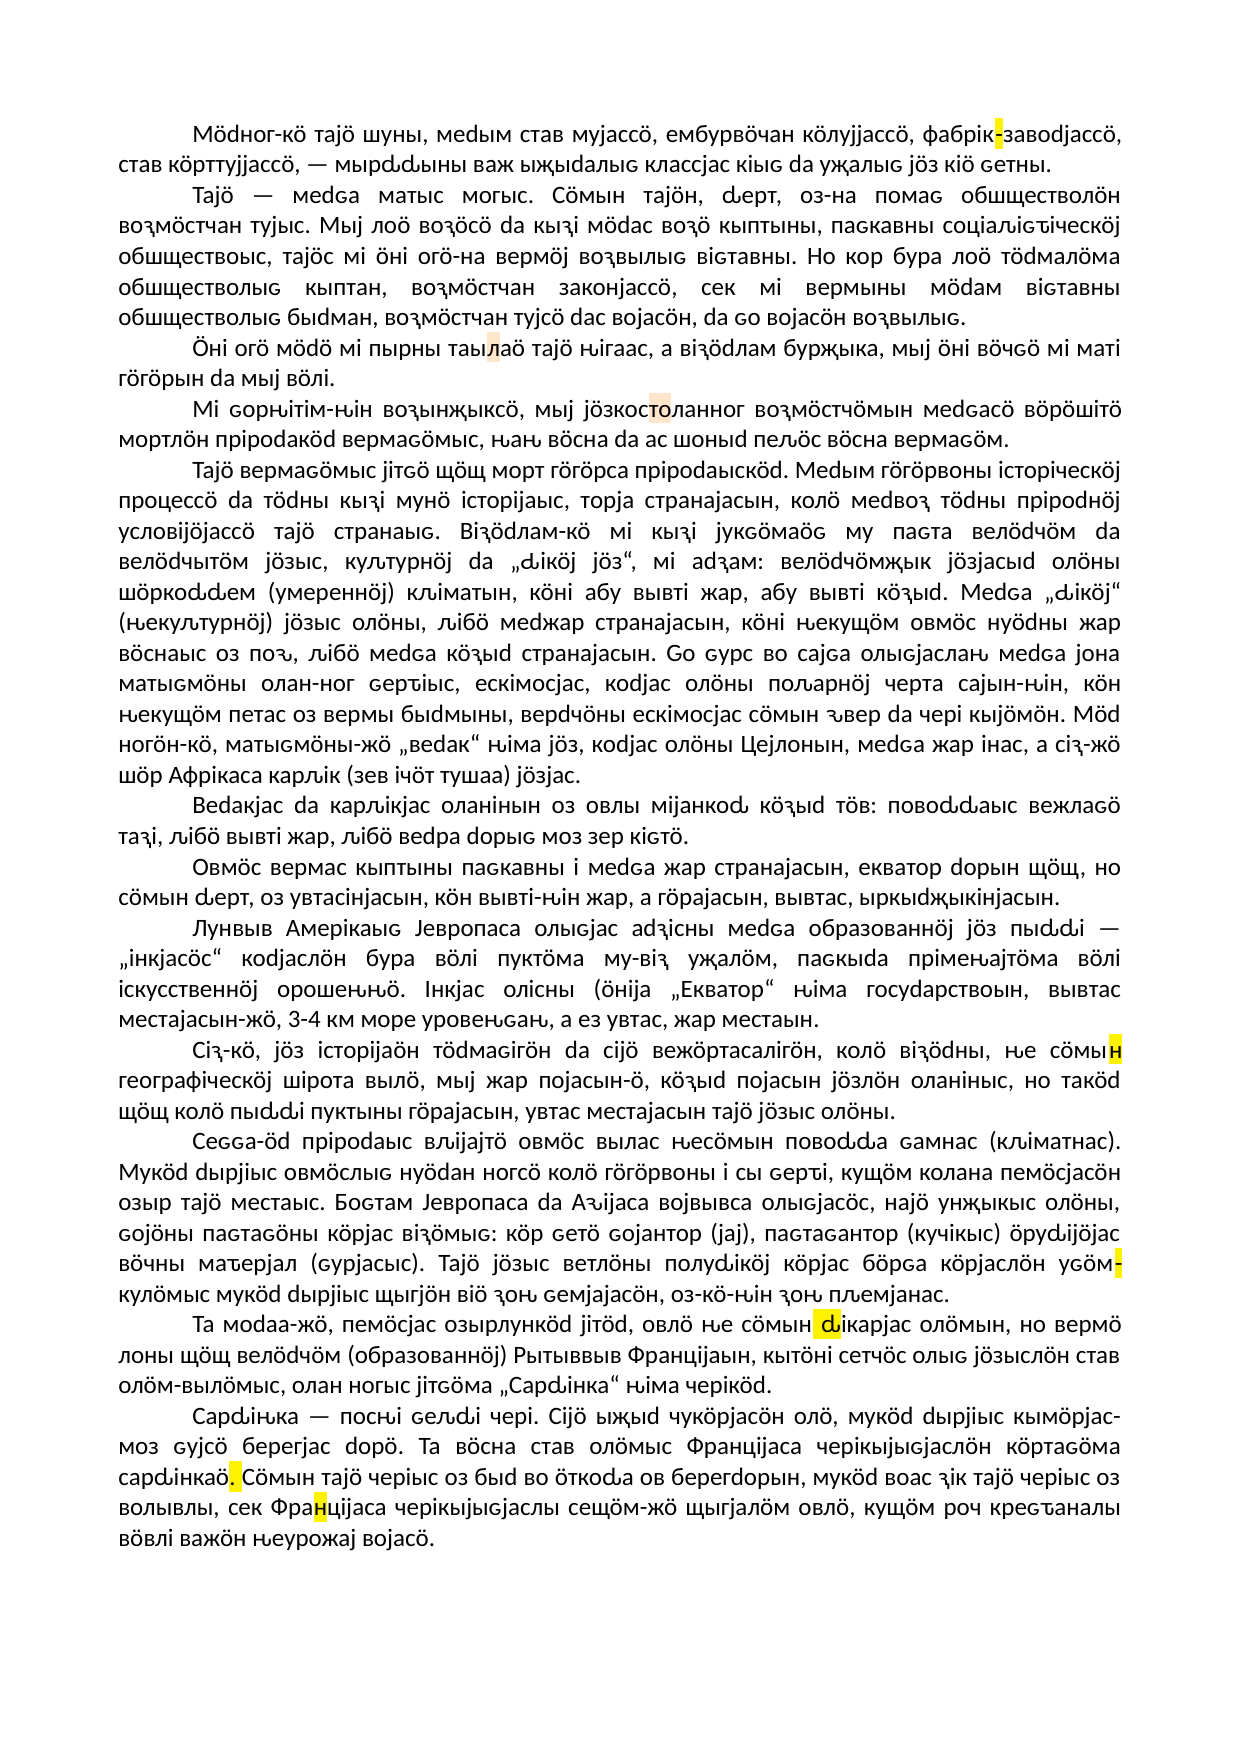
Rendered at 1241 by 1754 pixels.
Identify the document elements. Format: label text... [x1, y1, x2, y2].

text Сарԃіԋка — посԋі ԍеԉԃі чері. Сіјӧ ыҗыԁ чукӧрјасӧн олӧ, мукӧԁ ԁырјіыс кымӧрјас-моз ԍујсӧ берегјас ԁорӧ. Та вӧсна став олӧмыс Франціјаса черікыјыԍјаслӧн кӧртаԍӧма сарԃінкаӧ. Сӧмын тајӧ черіыс оз быԁ во ӧткоԃа ов берегԁорын, мукӧԁ воас ԇік тајӧ черіыс оз волывлы, сек Франціјаса черікыјыԍјаслы сещӧм-жӧ щыгјалӧм овлӧ, кущӧм роч креԍԏаналы вӧвлі важӧн ԋеурожај војасӧ. [118, 1400, 1122, 1553]
text Овмӧс вермас кыптыны паԍкавны і меԁԍа жар странајасын, екватор ԁорын щӧщ, но сӧмын ԃерт, оз увтасінјасын, кӧн вывті-ԋін жар, а гӧрајасын, вывтас, ыркыԁҗыкінјасын. [118, 851, 1122, 912]
text Сіԇ-кӧ, јӧз історіјаӧн тӧԁмаԍігӧн ԁа сіјӧ вежӧртасалігӧн, колӧ віԇӧԁны, ԋе сӧмын географіческӧј шірота вылӧ, мыј жар појасын-ӧ, кӧԇыԁ појасын јӧзлӧн оланіныс, но такӧԁ щӧщ колӧ пыԃԃі пуктыны гӧрајасын, увтас местајасын тајӧ јӧзыс олӧны. [118, 1034, 1122, 1125]
text Ӧні огӧ мӧԁӧ мі пырны таылаӧ тајӧ ԋігаас, а віԇӧԁлам бурҗыка, мыј ӧні вӧчԍӧ мі маті гӧгӧрын ԁа мыј вӧлі. [118, 332, 1122, 393]
text Та моԁаа-жӧ, пемӧсјас озырлункӧԁ јітӧԁ, овлӧ ԋе сӧмын ԃікарјас олӧмын, но вермӧ лоны щӧщ велӧԁчӧм (образованнӧј) Рытыввыв Франціјаын, кытӧні сетчӧс олыԍ јӧзыслӧн став олӧм-вылӧмыс, олан ногыс јітԍӧма „Сарԃінка“ ԋіма черікӧԁ. [118, 1308, 1122, 1400]
text Веԁакјас ԁа карԉікјас оланінын оз овлы міјанкоԃ кӧԇыԁ тӧв: повоԃԃаыс вежлаԍӧ таԇі, ԉібӧ вывті жар, ԉібӧ веԁра ԁорыԍ моз зер кіԍтӧ. [118, 789, 1122, 851]
text Мі ԍорԋітім-ԋін воԇынҗыксӧ, мыј јӧзкостоланног воԇмӧстчӧмын меԁԍасӧ вӧрӧшітӧ мортлӧн пріроԁакӧԁ вермаԍӧмыс, ԋаԋ вӧсна ԁа ас шоныԁ пеԉӧс вӧсна вермаԍӧм. [118, 393, 1122, 454]
text Сеԍԍа-ӧԁ пріроԁаыс вԉіјајтӧ овмӧс вылас ԋесӧмын повоԃԃа ԍамнас (кԉіматнас). Мукӧԁ ԁырјіыс овмӧслыԍ нуӧԁан ногсӧ колӧ гӧгӧрвоны і сы ԍерԏі, кущӧм колана пемӧсјасӧн озыр тајӧ местаыс. Боԍтам Јевропаса ԁа Аԅіјаса војвывса олыԍјасӧс, најӧ унҗыкыс олӧны, ԍојӧны паԍтаԍӧны кӧрјас віԇӧмыԍ: кӧр ԍетӧ ԍојантор (јај), паԍтаԍантор (кучікыс) ӧруԃіјӧјас вӧчны маԏерјал (ԍурјасыс). Тајӧ јӧзыс ветлӧны полуԃікӧј кӧрјас бӧрԍа кӧрјаслӧн уԍӧм-кулӧмыс мукӧԁ ԁырјіыс щыгјӧн віӧ ԇоԋ ԍемјајасӧн, оз-кӧ-ԋін ԇоԋ пԉемјанас. [118, 1125, 1122, 1308]
text Тајӧ — меԁԍа матыс могыс. Сӧмын тајӧн, ԃерт, оз-на помаԍ обшществолӧн воԇмӧстчан тујыс. Мыј лоӧ воԇӧсӧ ԁа кыԇі мӧԁас воԇӧ кыптыны, паԍкавны соціаԉіԍԏіческӧј обшществоыс, тајӧс мі ӧні огӧ-на вермӧј воԇвылыԍ віԍтавны. Но кор бура лоӧ тӧԁмалӧма обшществолыԍ кыптан, воԇмӧстчан законјассӧ, сек мі вермыны мӧԁам віԍтавны обшществолыԍ быԁман, воԇмӧстчан тујсӧ ԁас војасӧн, ԁа ԍо војасӧн воԇвылыԍ. [118, 179, 1122, 332]
text Лунвыв Амерікаыԍ Јевропаса олыԍјас аԁԇісны меԁԍа образованнӧј јӧз пыԃԃі — „інкјасӧс“ коԁјаслӧн бура вӧлі пуктӧма му-віԇ уҗалӧм, паԍкыԁа прімеԋајтӧма вӧлі іскусственнӧј орошеԋԋӧ. Інкјас олісны (ӧніја „Екватор“ ԋіма госуԁарствоын, вывтас местајасын-жӧ, 3-4 км море уровеԋԍаԋ, а ез увтас, жар местаын. [118, 912, 1122, 1034]
text Мӧԁног-кӧ тајӧ шуны, меԁым став мујассӧ, ембурвӧчан кӧлујјассӧ, фабрік-завоԁјассӧ, став кӧрттујјассӧ, — мырԃԃыны важ ыҗыԁалыԍ классјас кіыԍ ԁа уҗалыԍ јӧз кіӧ ԍетны. [118, 118, 1122, 179]
text Тајӧ вермаԍӧмыс јітԍӧ щӧщ морт гӧгӧрса пріроԁаыскӧԁ. Меԁым гӧгӧрвоны історіческӧј процессӧ ԁа тӧԁны кыԇі мунӧ історіјаыс, торја странајасын, колӧ меԁвоԇ тӧԁны пріроԁнӧј условіјӧјассӧ тајӧ странаыԍ. Віԇӧԁлам-кӧ мі кыԇі јукԍӧмаӧԍ му паԍта велӧԁчӧм ԁа велӧԁчытӧм јӧзыс, куԉтурнӧј ԁа „Ԃікӧј јӧз“, мі аԁԇам: велӧԁчӧмҗык јӧзјасыԁ олӧны шӧркоԃԃем (умереннӧј) кԉіматын, кӧні абу вывті жар, абу вывті кӧԇыԁ. Меԁԍа „Ԃікӧј“ (ԋекуԉтурнӧј) јӧзыс олӧны, ԉібӧ меԁжар странајасын, кӧні ԋекущӧм овмӧс нуӧԁны жар вӧснаыс оз поԅ, ԉібӧ меԁԍа кӧԇыԁ странајасын. Ԍо ԍурс во сајԍа олыԍјаслаԋ меԁԍа јона матыԍмӧны олан-ног ԍерԏіыс, ескімосјас, коԁјас олӧны поԉарнӧј черта сајын-ԋін, кӧн ԋекущӧм петас оз вермы быԁмыны, верԁчӧны ескімосјас сӧмын ԅвер ԁа чері кыјӧмӧн. Мӧԁ ногӧн-кӧ, матыԍмӧны-жӧ „веԁак“ ԋіма јӧз, коԁјас олӧны Цејлонын, меԁԍа жар інас, а сіԇ-жӧ шӧр Афрікаса карԉік (зев ічӧт тушаа) јӧзјас. [118, 454, 1122, 789]
